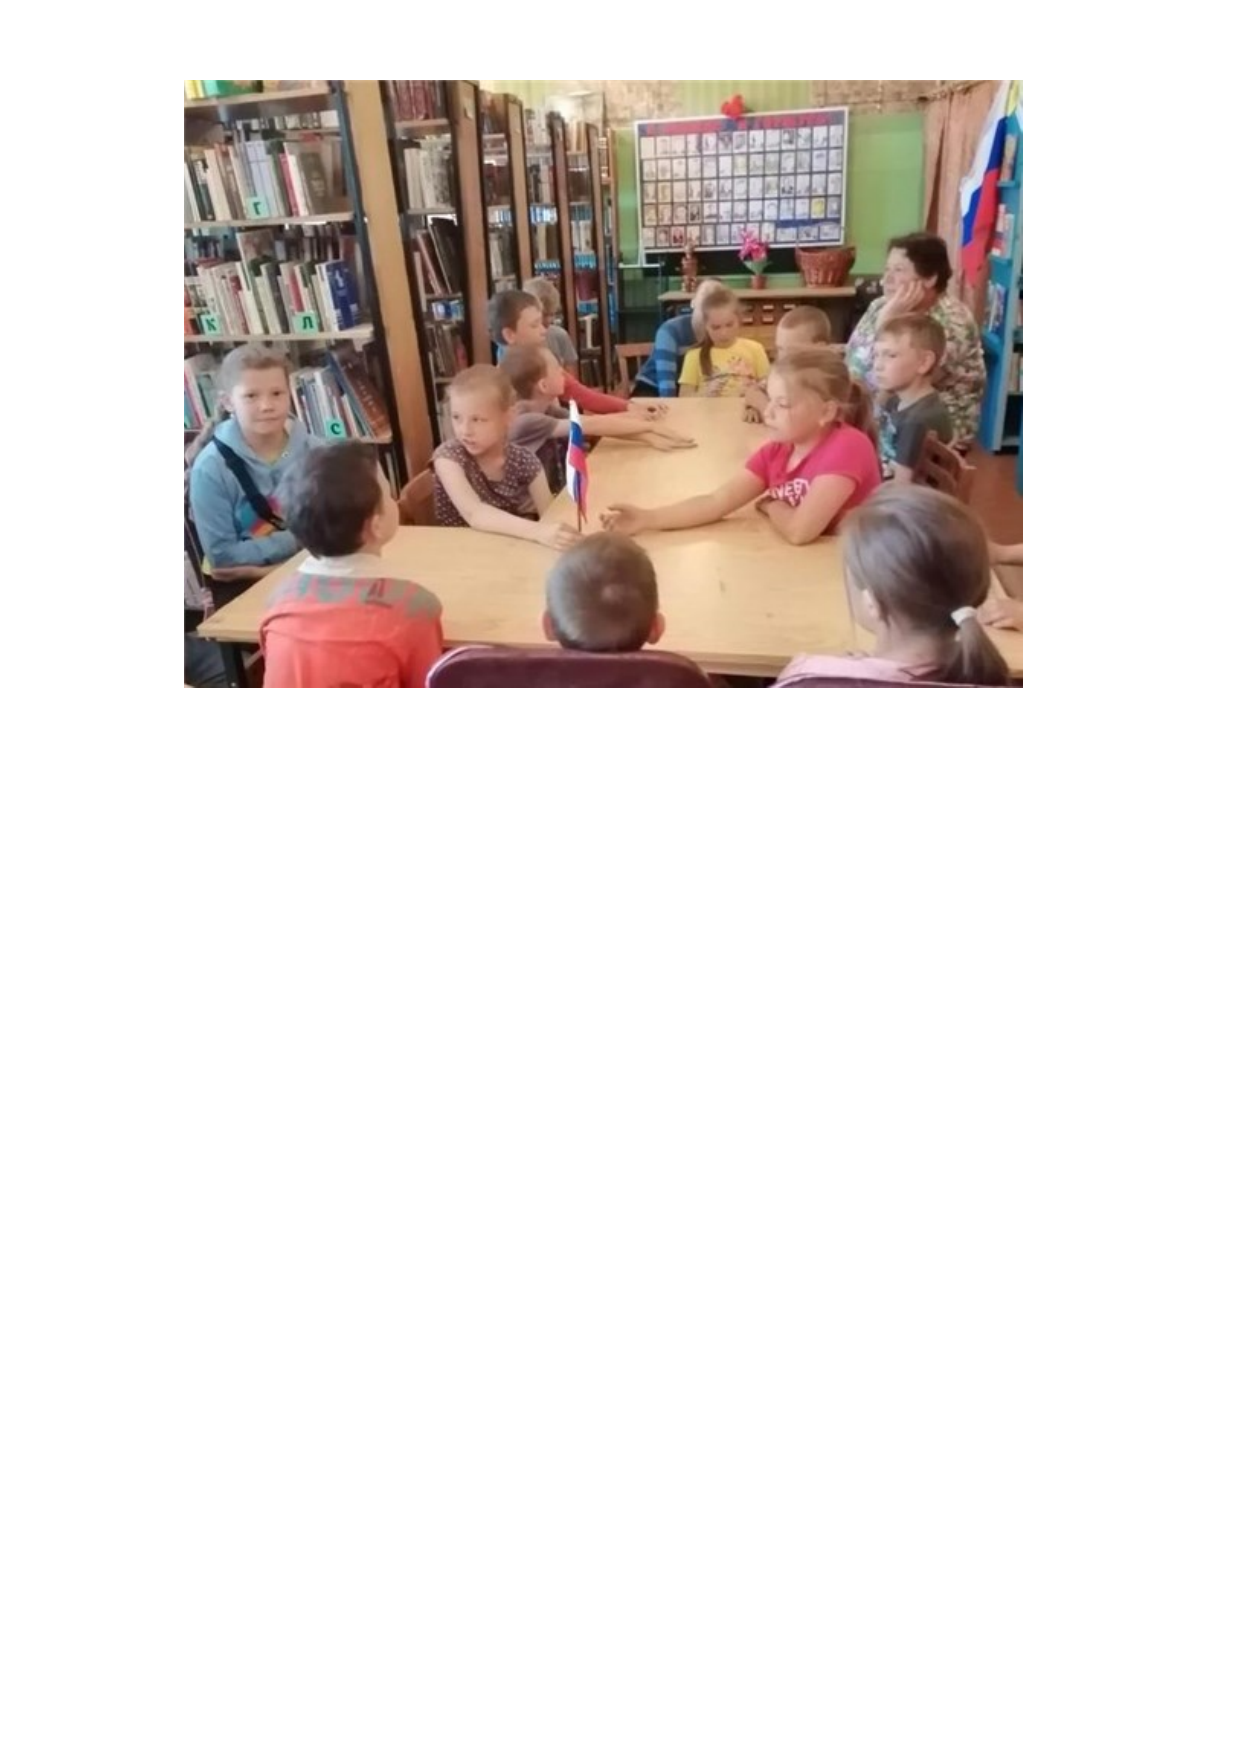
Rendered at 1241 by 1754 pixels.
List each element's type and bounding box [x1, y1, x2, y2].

picture [184, 80, 1023, 688]
